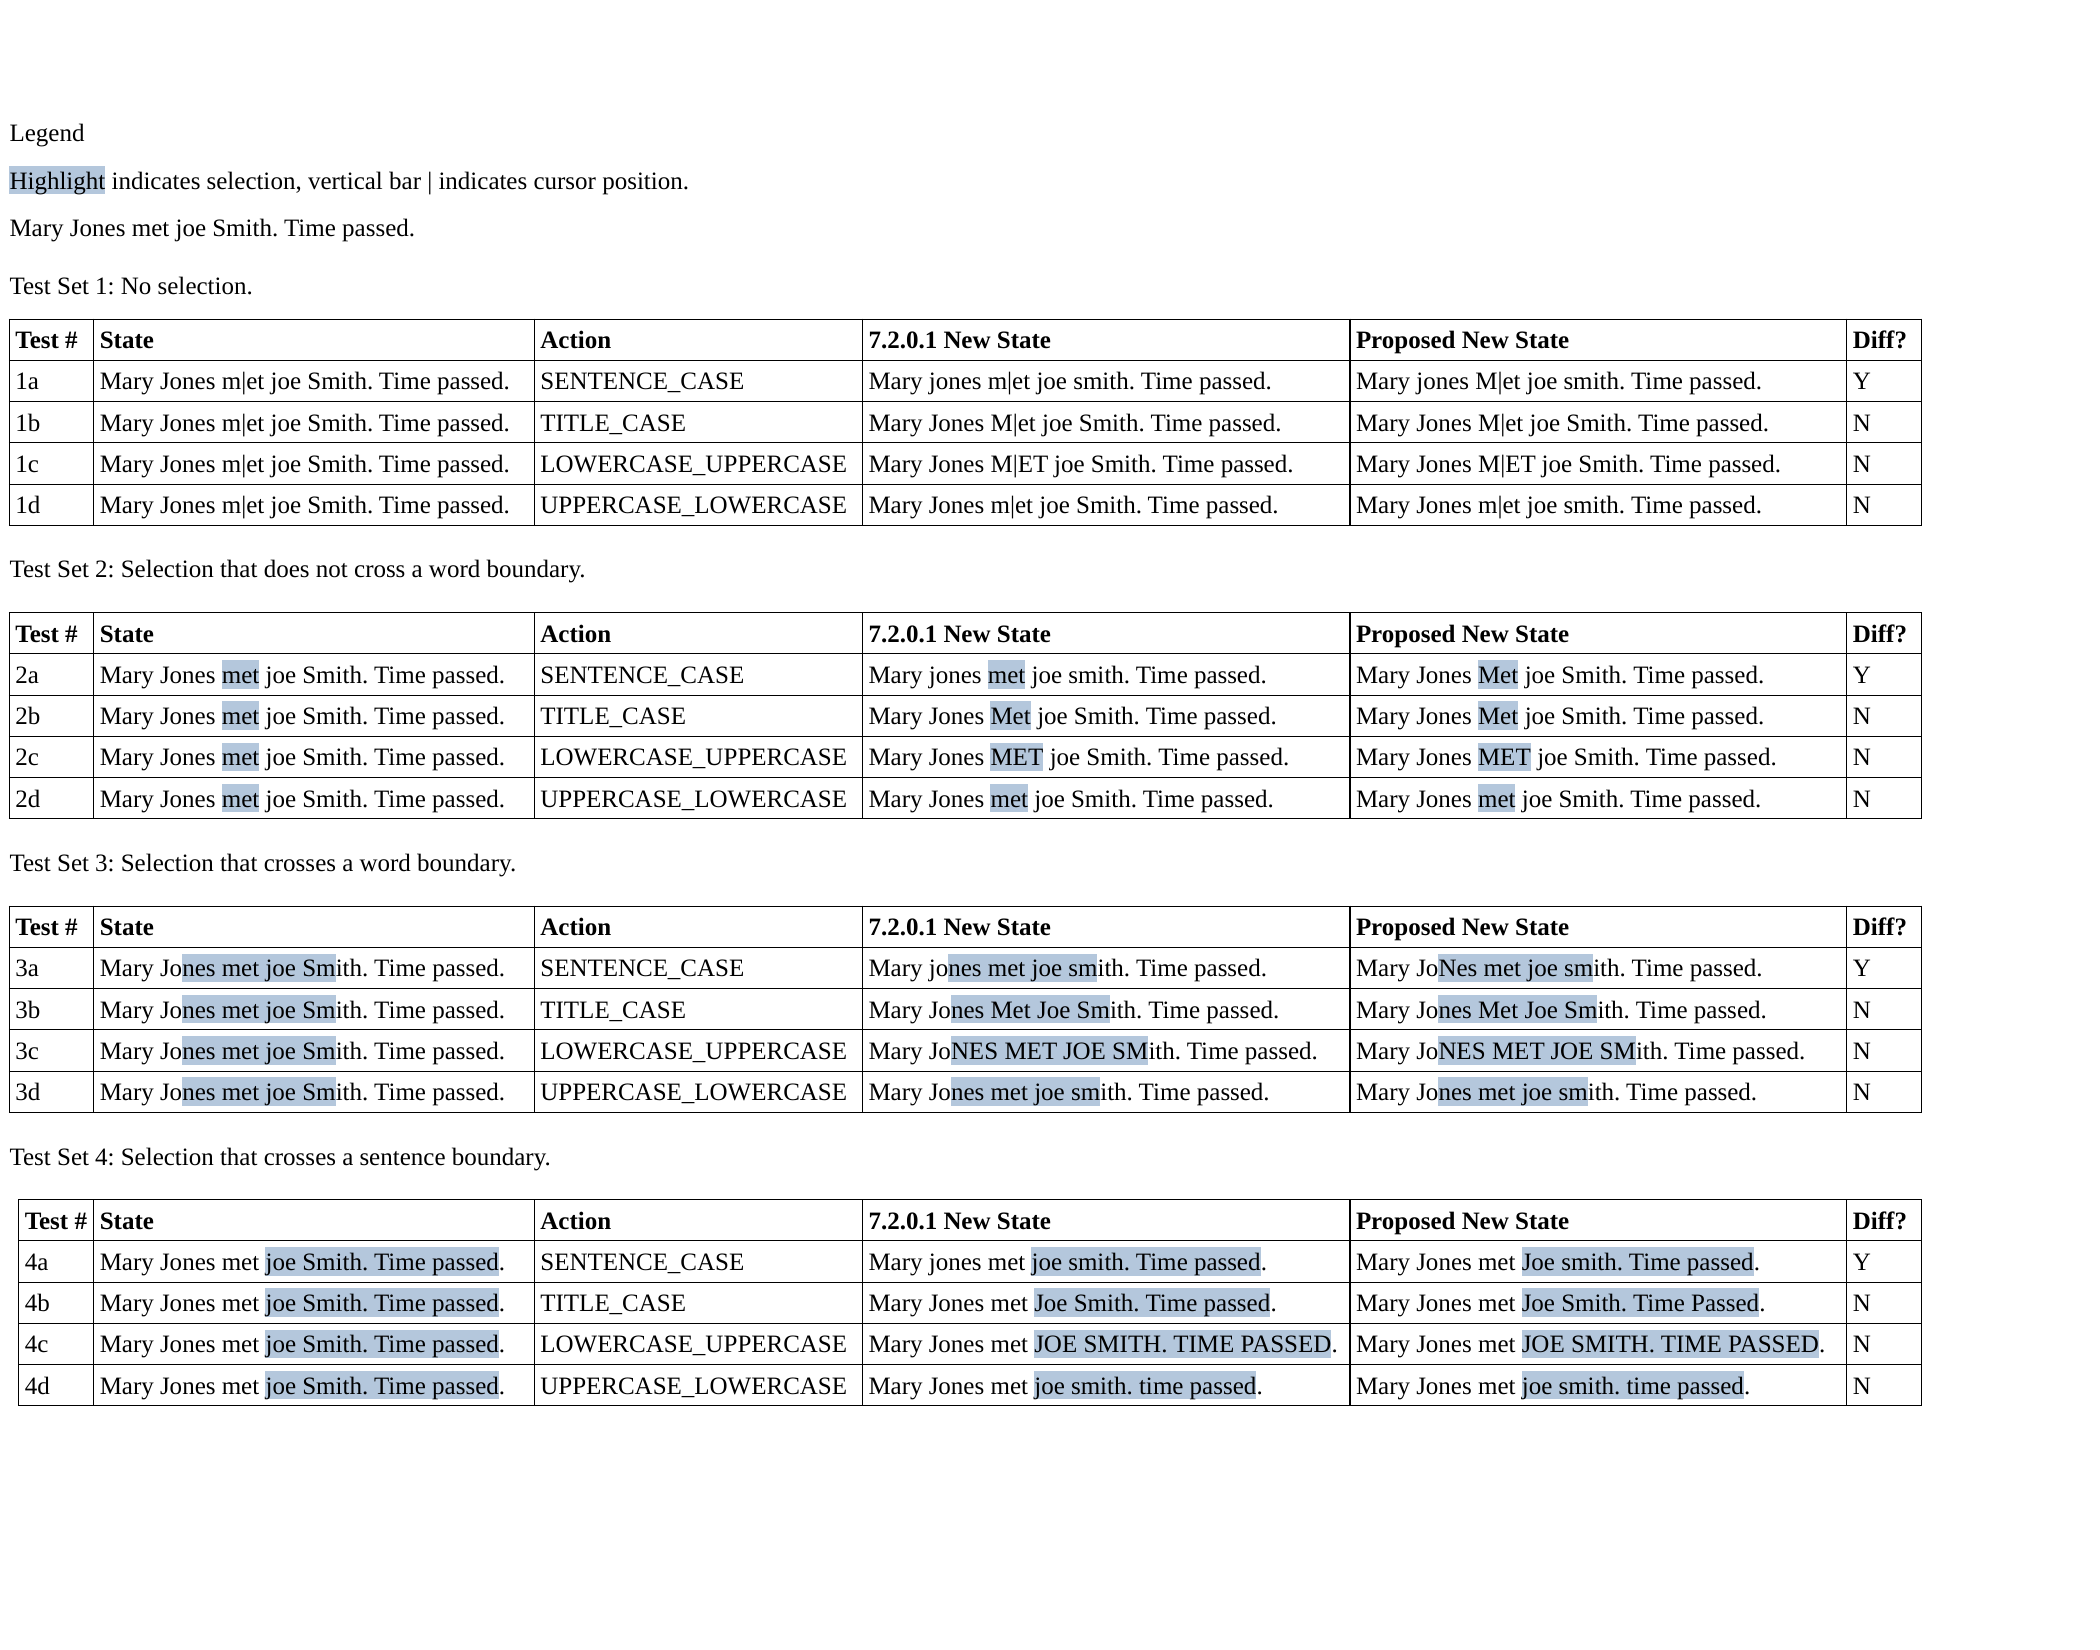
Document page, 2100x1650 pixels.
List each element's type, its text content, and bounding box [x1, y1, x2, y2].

table_header Proposed New State [1351, 320, 1846, 360]
text Legend [9, 118, 1983, 147]
table_cell Mary jones met joe smith. Time passed. [863, 948, 1349, 988]
table_cell Mary Jones met Joe Smith. Time Passed. [1351, 1283, 1846, 1323]
table_cell N [1847, 402, 1921, 442]
table_cell N [1847, 485, 1921, 525]
table_cell UPPERCASE_LOWERCASE [535, 778, 862, 818]
table_cell Mary Jones met Joe smith. Time passed. [1351, 1241, 1846, 1282]
table_cell 1d [10, 485, 93, 525]
table_cell 3a [10, 948, 93, 988]
table_cell Mary Jones met Joe Smith. Time passed. [863, 1283, 1349, 1323]
table_cell Mary Jones m|et joe Smith. Time passed. [94, 485, 534, 525]
text Test Set 3: Selection that crosses a word boundary. [9, 848, 1983, 877]
table_cell Mary Jones M|ET joe Smith. Time passed. [1351, 443, 1846, 483]
table_header Diff? [1847, 1200, 1921, 1240]
table_cell Mary jones met joe smith. Time passed. [863, 654, 1349, 694]
table_cell Mary jones met joe smith. Time passed. [863, 1241, 1349, 1282]
table_cell LOWERCASE_UPPERCASE [535, 1324, 862, 1364]
table_cell 3c [10, 1030, 93, 1071]
table_cell Mary Jones met joe smith. time passed. [1351, 1365, 1846, 1405]
table_cell Mary Jones met joe Smith. Time passed. [94, 654, 534, 694]
table_header State [94, 907, 534, 947]
table_header 7.2.0.1 New State [863, 1200, 1349, 1240]
table_cell Mary Jones Met Joe Smith. Time passed. [863, 989, 1349, 1029]
table_cell Y [1847, 948, 1921, 988]
table_cell Mary Jones m|et joe Smith. Time passed. [94, 443, 534, 483]
table_cell Mary Jones met joe Smith. Time passed. [94, 989, 534, 1029]
table_cell Y [1847, 361, 1921, 401]
table_cell SENTENCE_CASE [535, 654, 862, 694]
table_cell N [1847, 1365, 1921, 1405]
text Test Set 1: No selection. [9, 271, 1983, 299]
table_header Test # [10, 320, 93, 360]
table_cell N [1847, 737, 1921, 777]
table_header Proposed New State [1351, 907, 1846, 947]
table_header 7.2.0.1 New State [863, 320, 1349, 360]
table_header Test # [10, 613, 93, 653]
table_cell N [1847, 1072, 1921, 1112]
table_cell N [1847, 443, 1921, 483]
table_header 7.2.0.1 New State [863, 613, 1349, 653]
table_cell LOWERCASE_UPPERCASE [535, 1030, 862, 1071]
table_cell 4a [19, 1241, 93, 1282]
table_cell Mary Jones met joe Smith. Time passed. [94, 1241, 534, 1282]
table_cell Mary Jones met joe Smith. Time passed. [94, 1030, 534, 1071]
table_cell 1c [10, 443, 93, 483]
table_cell Mary Jones met JOE SMITH. TIME PASSED. [863, 1324, 1349, 1364]
table_header Action [535, 613, 862, 653]
table_cell N [1847, 1030, 1921, 1071]
table_header Proposed New State [1351, 613, 1846, 653]
table_cell TITLE_CASE [535, 696, 862, 736]
table_header Proposed New State [1351, 1200, 1846, 1240]
table_cell Mary Jones m|et joe Smith. Time passed. [94, 402, 534, 442]
table_cell 4c [19, 1324, 93, 1364]
table_cell Mary Jones MET joe Smith. Time passed. [1351, 737, 1846, 777]
table_cell Mary Jones met joe Smith. Time passed. [94, 737, 534, 777]
table_cell 4b [19, 1283, 93, 1323]
table_cell Mary JoNES MET JOE SMith. Time passed. [863, 1030, 1349, 1071]
table_cell TITLE_CASE [535, 989, 862, 1029]
table_cell 2b [10, 696, 93, 736]
table_cell Mary Jones met joe smith. Time passed. [1351, 1072, 1846, 1112]
table_cell Mary Jones M|et joe Smith. Time passed. [863, 402, 1349, 442]
table_header State [94, 613, 534, 653]
table_cell Mary Jones met joe Smith. Time passed. [94, 1324, 534, 1364]
table_cell Mary JoNes met joe smith. Time passed. [1351, 948, 1846, 988]
table_cell Mary Jones met joe Smith. Time passed. [94, 778, 534, 818]
table_cell Mary Jones met joe Smith. Time passed. [863, 778, 1349, 818]
text Mary Jones met joe Smith. Time passed. [9, 213, 1983, 242]
table_cell Mary Jones met joe smith. time passed. [863, 1365, 1349, 1405]
table_cell Mary Jones met joe Smith. Time passed. [1351, 778, 1846, 818]
table_cell Mary Jones Met Joe Smith. Time passed. [1351, 989, 1846, 1029]
table_cell 3b [10, 989, 93, 1029]
table_cell 4d [19, 1365, 93, 1405]
table_cell Mary Jones m|et joe Smith. Time passed. [863, 485, 1349, 525]
table_cell LOWERCASE_UPPERCASE [535, 443, 862, 483]
table_header 7.2.0.1 New State [863, 907, 1349, 947]
table_cell Mary Jones met joe smith. Time passed. [863, 1072, 1349, 1112]
table_cell UPPERCASE_LOWERCASE [535, 485, 862, 525]
table_header Action [535, 907, 862, 947]
table_cell SENTENCE_CASE [535, 361, 862, 401]
table_cell Mary Jones met joe Smith. Time passed. [94, 1365, 534, 1405]
table_cell Y [1847, 654, 1921, 694]
table_cell Mary Jones m|et joe Smith. Time passed. [94, 361, 534, 401]
table_cell Y [1847, 1241, 1921, 1282]
table_cell Mary Jones M|ET joe Smith. Time passed. [863, 443, 1349, 483]
table_cell SENTENCE_CASE [535, 1241, 862, 1282]
table_header Test # [10, 907, 93, 947]
table_cell Mary Jones Met joe Smith. Time passed. [1351, 654, 1846, 694]
table_header Diff? [1847, 907, 1921, 947]
table_cell Mary Jones Met joe Smith. Time passed. [863, 696, 1349, 736]
table_cell Mary Jones met joe Smith. Time passed. [94, 948, 534, 988]
table_header Action [535, 1200, 862, 1240]
table_cell N [1847, 989, 1921, 1029]
table_cell 1a [10, 361, 93, 401]
table_cell 2d [10, 778, 93, 818]
table_cell Mary Jones Met joe Smith. Time passed. [1351, 696, 1846, 736]
table_cell LOWERCASE_UPPERCASE [535, 737, 862, 777]
table_header Diff? [1847, 613, 1921, 653]
text Test Set 2: Selection that does not cross a word boundary. [9, 554, 1983, 583]
table_header Test # [19, 1200, 93, 1240]
table_cell UPPERCASE_LOWERCASE [535, 1365, 862, 1405]
text Highlight indicates selection, vertical bar | indicates cursor position. [9, 166, 1983, 194]
text Test Set 4: Selection that crosses a sentence boundary. [9, 1142, 1983, 1170]
table_cell N [1847, 1324, 1921, 1364]
table_header Action [535, 320, 862, 360]
table_cell N [1847, 1283, 1921, 1323]
table_cell 1b [10, 402, 93, 442]
table_cell TITLE_CASE [535, 402, 862, 442]
table_cell Mary Jones met joe Smith. Time passed. [94, 696, 534, 736]
table_cell TITLE_CASE [535, 1283, 862, 1323]
table_cell 2a [10, 654, 93, 694]
table_cell 2c [10, 737, 93, 777]
table_cell SENTENCE_CASE [535, 948, 862, 988]
table_cell N [1847, 778, 1921, 818]
table_cell Mary jones m|et joe smith. Time passed. [863, 361, 1349, 401]
table_cell Mary Jones met JOE SMITH. TIME PASSED. [1351, 1324, 1846, 1364]
table_cell 3d [10, 1072, 93, 1112]
table_header Diff? [1847, 320, 1921, 360]
table_cell N [1847, 696, 1921, 736]
table_cell Mary Jones met joe Smith. Time passed. [94, 1072, 534, 1112]
table_cell Mary Jones MET joe Smith. Time passed. [863, 737, 1349, 777]
table_cell Mary JoNES MET JOE SMith. Time passed. [1351, 1030, 1846, 1071]
table_cell Mary Jones met joe Smith. Time passed. [94, 1283, 534, 1323]
table_header State [94, 1200, 534, 1240]
table_cell Mary jones M|et joe smith. Time passed. [1351, 361, 1846, 401]
table_header State [94, 320, 534, 360]
table_cell Mary Jones M|et joe Smith. Time passed. [1351, 402, 1846, 442]
table_cell UPPERCASE_LOWERCASE [535, 1072, 862, 1112]
table_cell Mary Jones m|et joe smith. Time passed. [1351, 485, 1846, 525]
